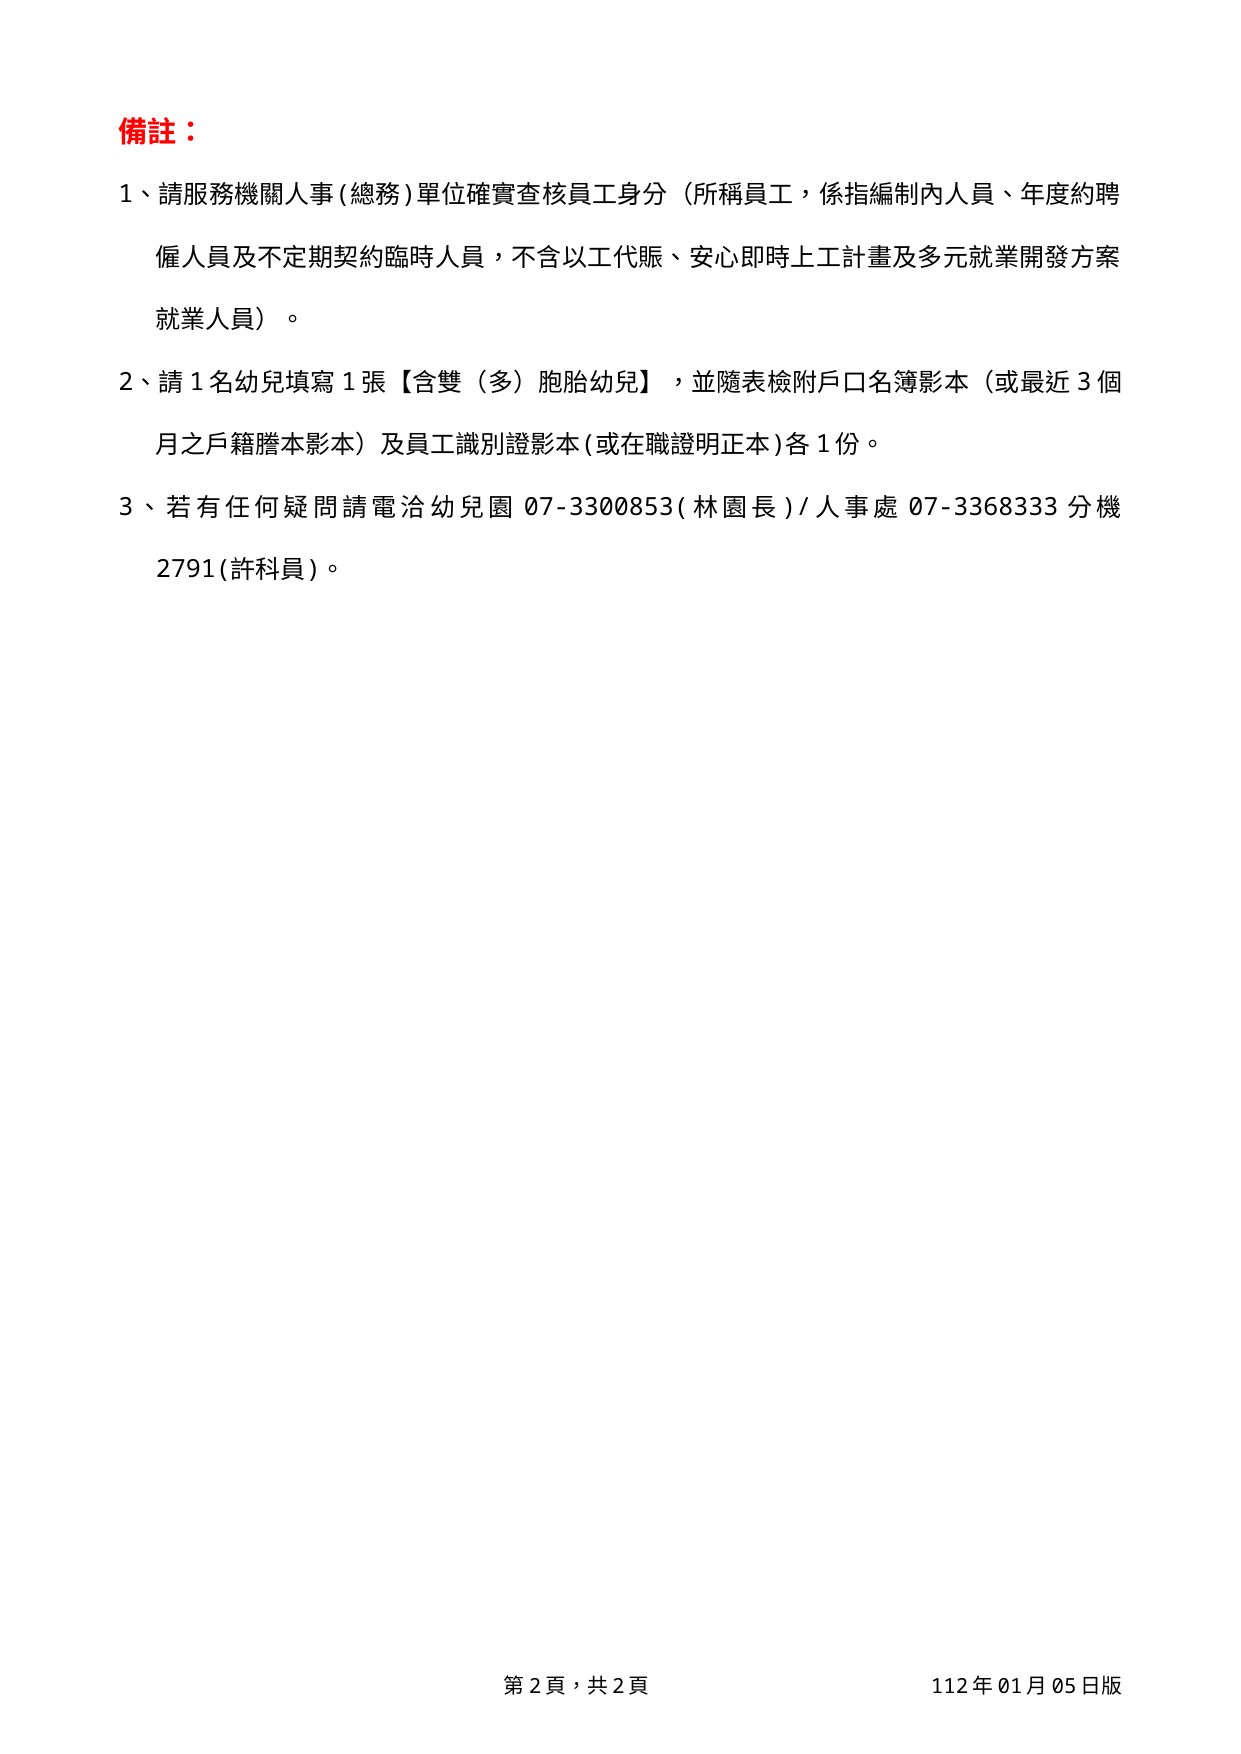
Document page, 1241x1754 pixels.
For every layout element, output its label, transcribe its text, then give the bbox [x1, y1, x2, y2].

text 2、請1名幼兒填寫1張【含雙（多）胞胎幼兒】，並隨表檢附戶口名簿影本（或最近3個月之戶籍謄本影本）及員工識別證影本(或在職證明正本)各1份。 [118, 338, 1122, 463]
text 備註： [118, 88, 1122, 151]
text 1、請服務機關人事(總務)單位確實查核員工身分（所稱員工，係指編制內人員、年度約聘僱人員及不定期契約臨時人員，不含以工代賑、安心即時上工計畫及多元就業開發方案就業人員）。 [118, 151, 1122, 338]
text 3、若有任何疑問請電洽幼兒園07-3300853(林園長)/人事處07-3368333分機2791(許科員)。 [118, 463, 1122, 588]
